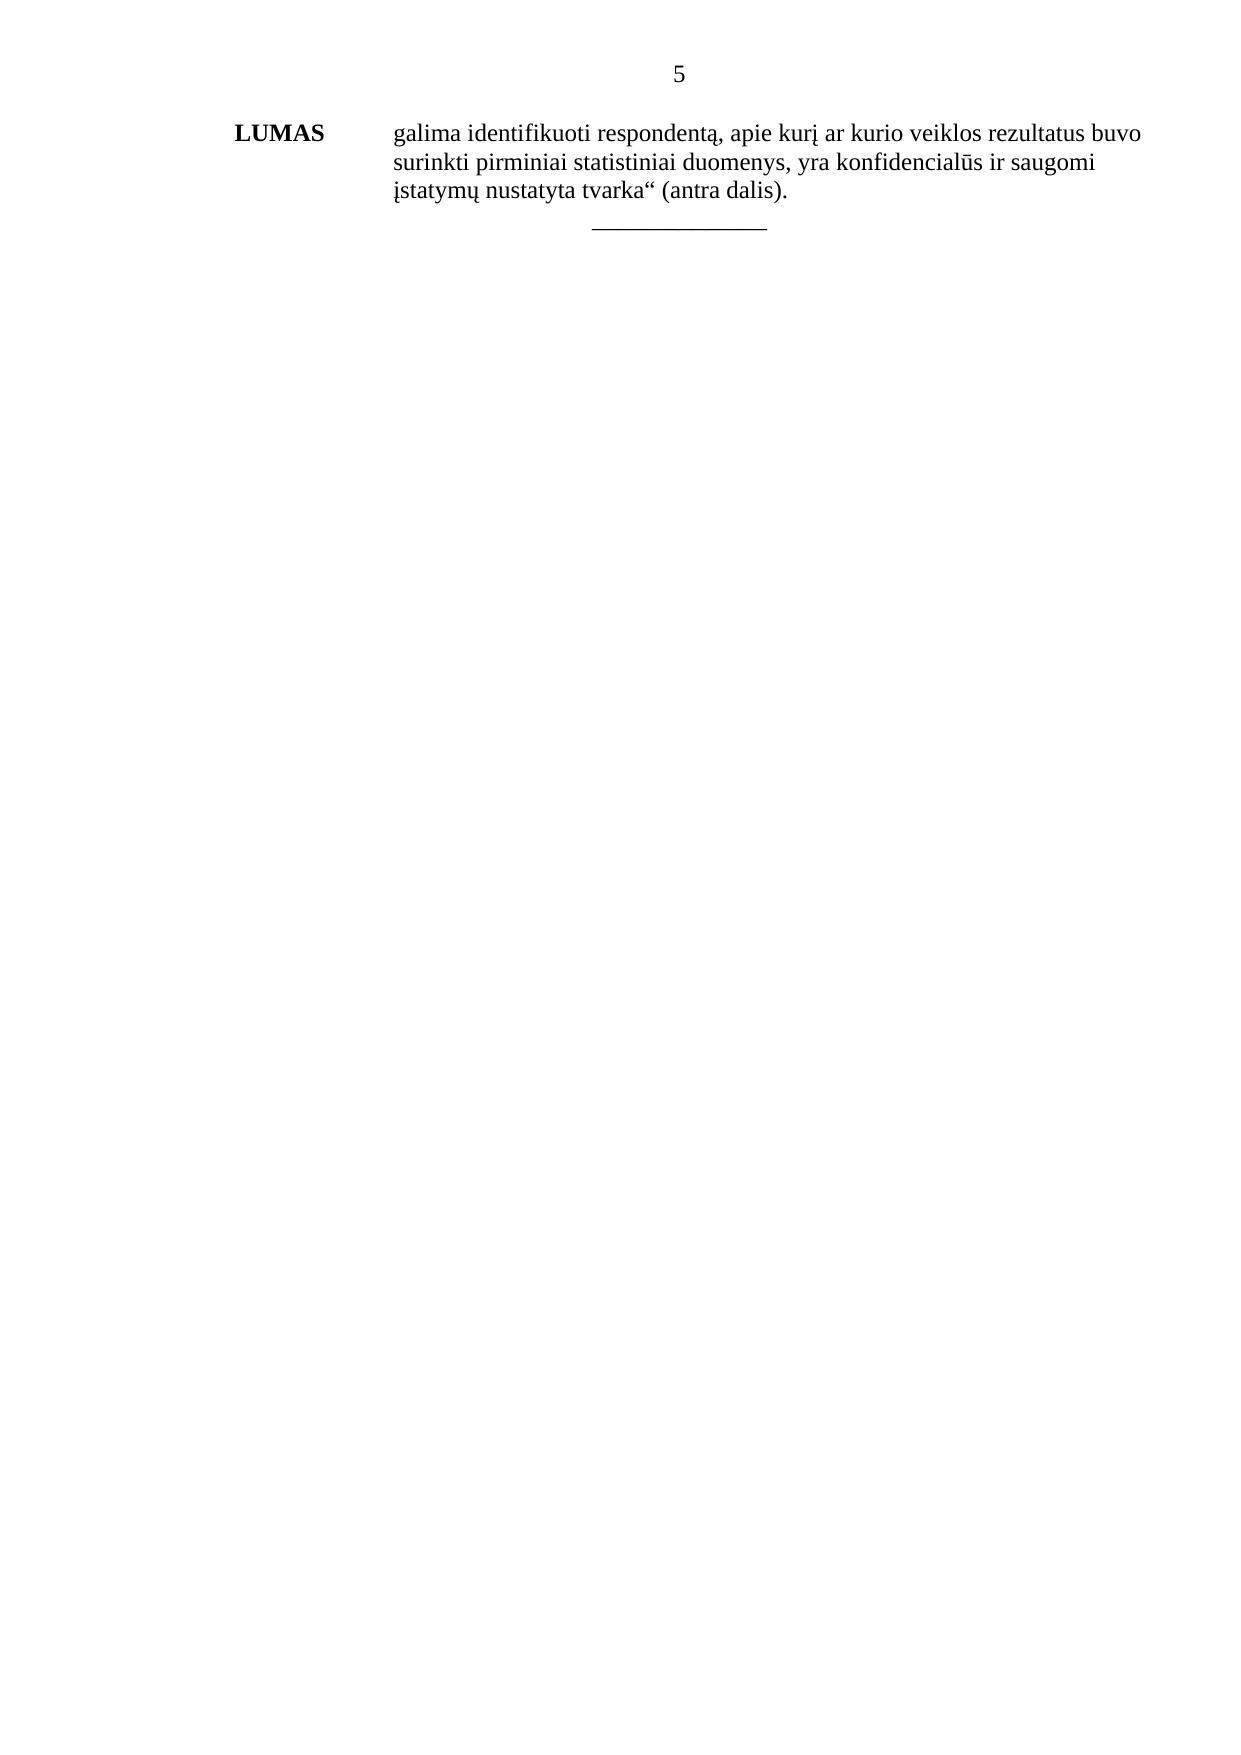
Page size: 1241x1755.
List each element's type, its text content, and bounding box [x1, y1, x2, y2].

table_cell galima identifikuoti respondentą, apie kurį ar kurio veiklos rezultatus buvo surinkti pirminiai statistiniai duomenys, yra konfidencialūs ir saugomi įstatymų nustatyta tvarka“ (antra dalis). [382, 118, 1181, 204]
text ______________ [177, 204, 1181, 233]
table_cell LUMAS [177, 118, 382, 204]
